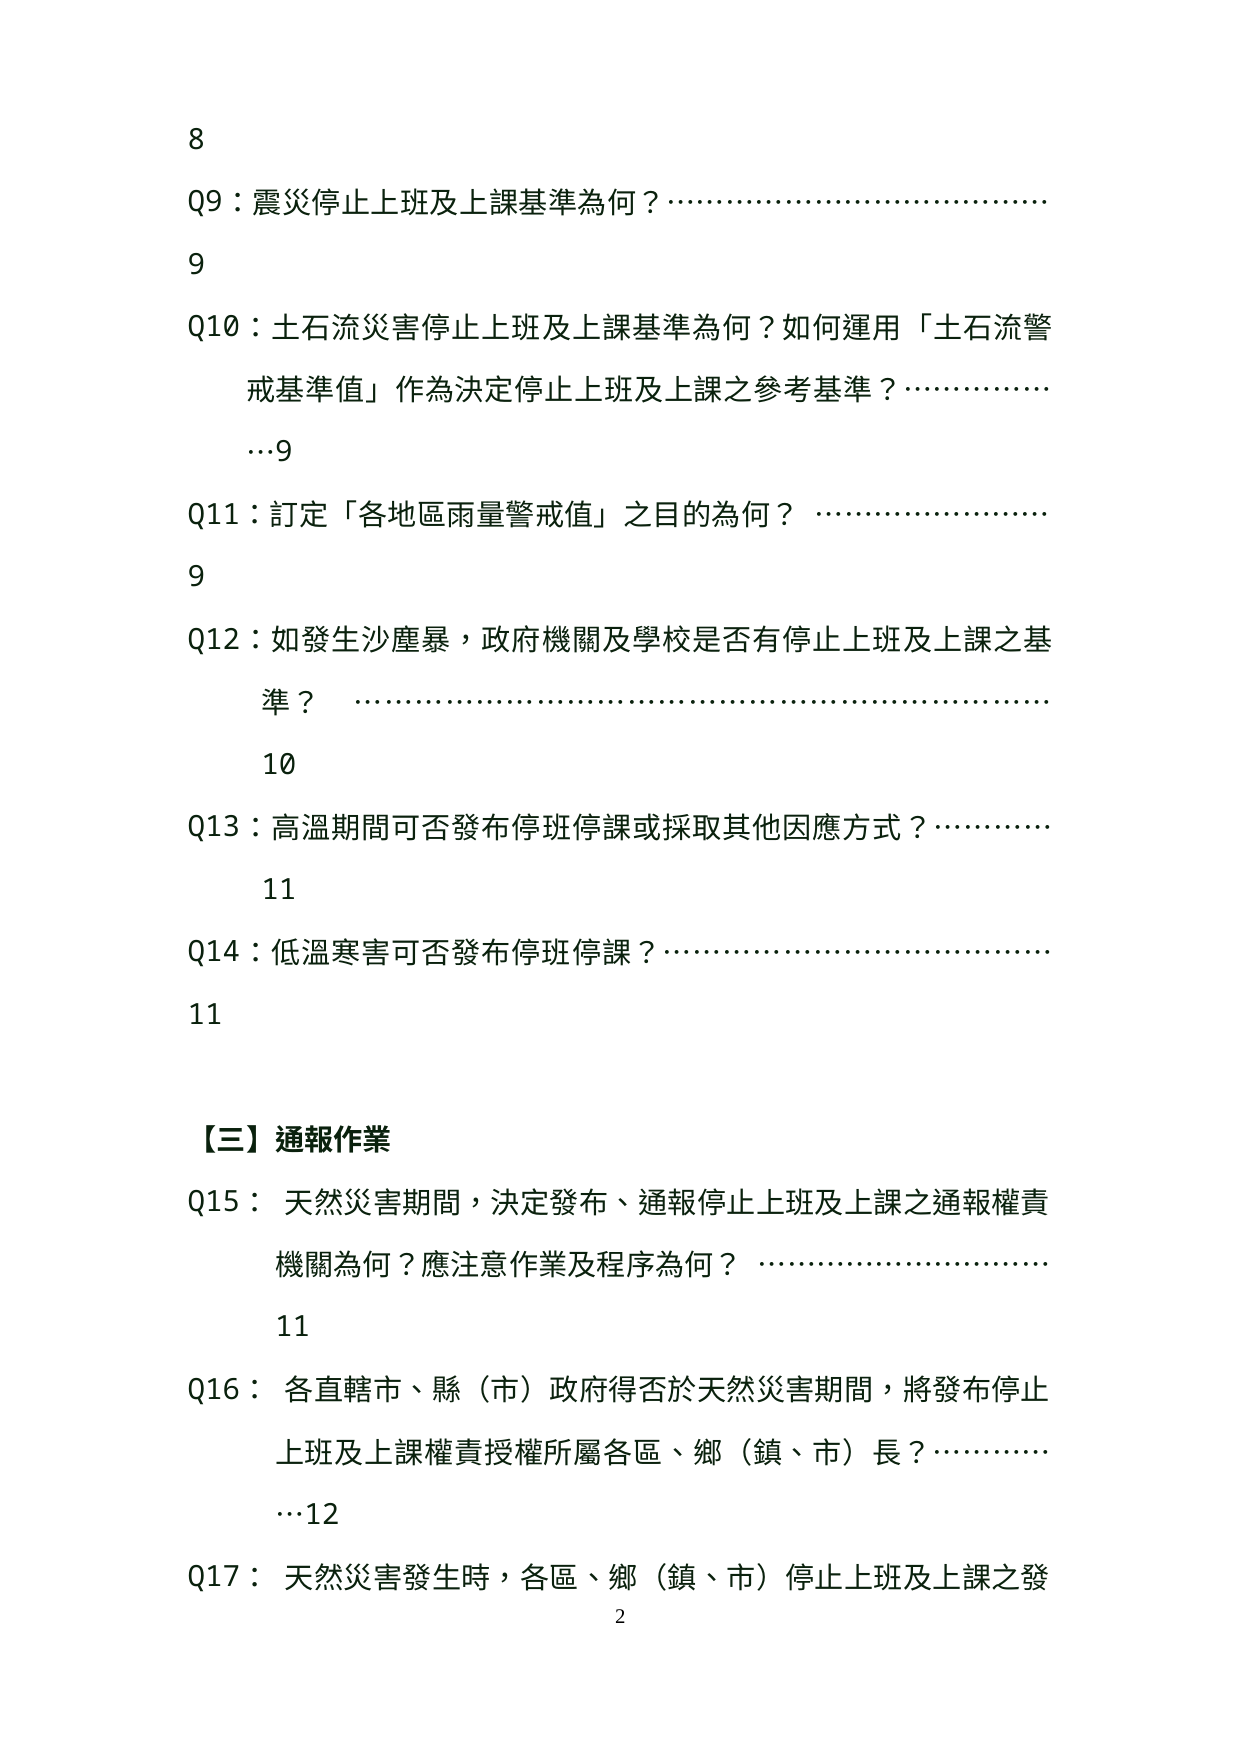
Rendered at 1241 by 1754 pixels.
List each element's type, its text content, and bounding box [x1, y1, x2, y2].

text Q17： 天然災害發生時，各區、鄉（鎮、市）停止上班及上課之發 [187, 1534, 1053, 1596]
text Q9：震災停止上班及上課基準為何？…………………………………9 [187, 159, 1053, 284]
text Q16： 各直轄市、縣（市）政府得否於天然災害期間，將發布停止上班及上課權責授權所屬各區、鄉（鎮、市）長？……………12 [187, 1346, 1053, 1534]
text Q12：如發生沙塵暴，政府機關及學校是否有停止上班及上課之基準？ ……………………………………………………………10 [187, 596, 1053, 784]
text 【三】通報作業 [187, 1096, 1053, 1159]
text Q10：土石流災害停止上班及上課基準為何？如何運用「土石流警戒基準值」作為決定停止上班及上課之參考基準？………………9 [187, 284, 1053, 471]
text Q14：低溫寒害可否發布停班停課？…………………………………11 [187, 909, 1053, 1034]
text Q13：高溫期間可否發布停班停課或採取其他因應方式？…………11 [187, 784, 1053, 909]
text Q11：訂定「各地區雨量警戒值」之目的為何？ ……………………9 [187, 471, 1053, 596]
text Q15： 天然災害期間，決定發布、通報停止上班及上課之通報權責機關為何？應注意作業及程序為何？ …………………………11 [187, 1159, 1053, 1346]
text 8 [187, 96, 1053, 159]
